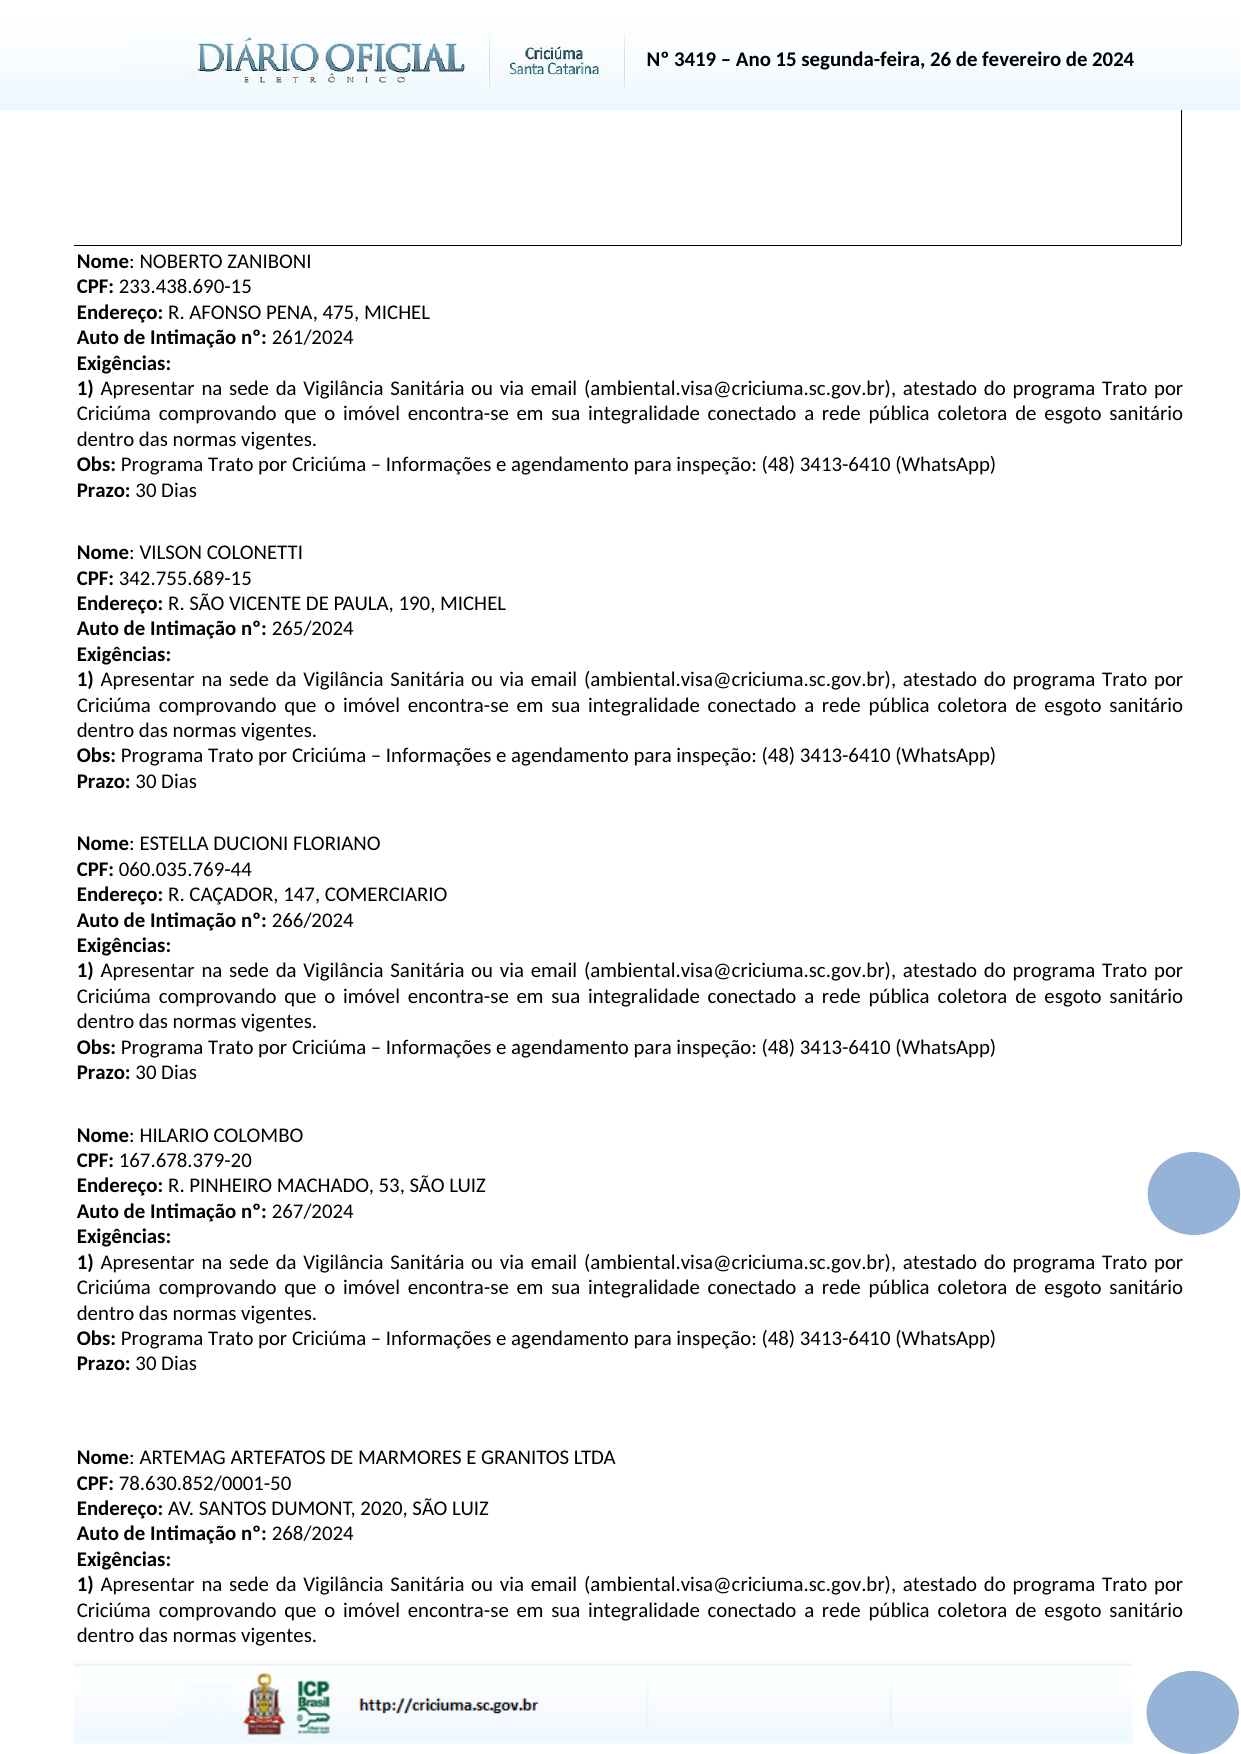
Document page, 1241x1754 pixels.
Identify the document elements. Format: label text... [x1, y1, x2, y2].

table_cell [74, 1410, 1188, 1441]
table_cell Nome: ARTEMAG ARTEFATOS DE MARMORES E GRANITOS LTDA CPF: 78.630.852/0001-50 Endereço: AV. SANTOS DUMONT, 2020, SÃO LUIZ Auto de Intimação nº: 268/2024 Exigências: 1) Apresentar na sede da Vigilância Sanitária ou via email (ambiental.visa@criciuma.sc.gov.br), atestado do programa Trato por Criciúma comprovando que o imóvel encontra-se em sua integralidade conectado a rede pública coletora de esgoto sanitário dentro das normas vigentes. [74, 1441, 1188, 1651]
table_cell Nome: ESTELLA DUCIONI FLORIANO CPF: 060.035.769-44 Endereço: R. CAÇADOR, 147, COMERCIARIO Auto de Intimação nº: 266/2024 Exigências: 1) Apresentar na sede da Vigilância Sanitária ou via email (ambiental.visa@criciuma.sc.gov.br), atestado do programa Trato por Criciúma comprovando que o imóvel encontra-se em sua integralidade conectado a rede pública coletora de esgoto sanitário dentro das normas vigentes. Obs: Programa Trato por Criciúma – Informações e agendamento para inspeção: (48) 3413-6410 (WhatsApp) Prazo: 30 Dias [74, 828, 1188, 1088]
table_cell [74, 796, 1188, 828]
table_cell Nome: NOBERTO ZANIBONI CPF: 233.438.690-15 Endereço: R. AFONSO PENA, 475, MICHEL Auto de Intimação nº: 261/2024 Exigências: 1) Apresentar na sede da Vigilância Sanitária ou via email (ambiental.visa@criciuma.sc.gov.br), atestado do programa Trato por Criciúma comprovando que o imóvel encontra-se em sua integralidade conectado a rede pública coletora de esgoto sanitário dentro das normas vigentes. Obs: Programa Trato por Criciúma – Informações e agendamento para inspeção: (48) 3413-6410 (WhatsApp) Prazo: 30 Dias [74, 245, 1188, 505]
table_cell Nome: HILARIO COLOMBO CPF: 167.678.379-20 Endereço: R. PINHEIRO MACHADO, 53, SÃO LUIZ Auto de Intimação nº: 267/2024 Exigências: 1) Apresentar na sede da Vigilância Sanitária ou via email (ambiental.visa@criciuma.sc.gov.br), atestado do programa Trato por Criciúma comprovando que o imóvel encontra-se em sua integralidade conectado a rede pública coletora de esgoto sanitário dentro das normas vigentes. Obs: Programa Trato por Criciúma – Informações e agendamento para inspeção: (48) 3413-6410 (WhatsApp) Prazo: 30 Dias [74, 1119, 1188, 1379]
table_cell [74, 1379, 1188, 1410]
table_cell [74, 505, 1188, 536]
table_cell Nome: VILSON COLONETTI CPF: 342.755.689-15 Endereço: R. SÃO VICENTE DE PAULA, 190, MICHEL Auto de Intimação nº: 265/2024 Exigências: 1) Apresentar na sede da Vigilância Sanitária ou via email (ambiental.visa@criciuma.sc.gov.br), atestado do programa Trato por Criciúma comprovando que o imóvel encontra-se em sua integralidade conectado a rede pública coletora de esgoto sanitário dentro das normas vigentes. Obs: Programa Trato por Criciúma – Informações e agendamento para inspeção: (48) 3413-6410 (WhatsApp) Prazo: 30 Dias [74, 536, 1188, 796]
table_cell [74, 1088, 1188, 1119]
